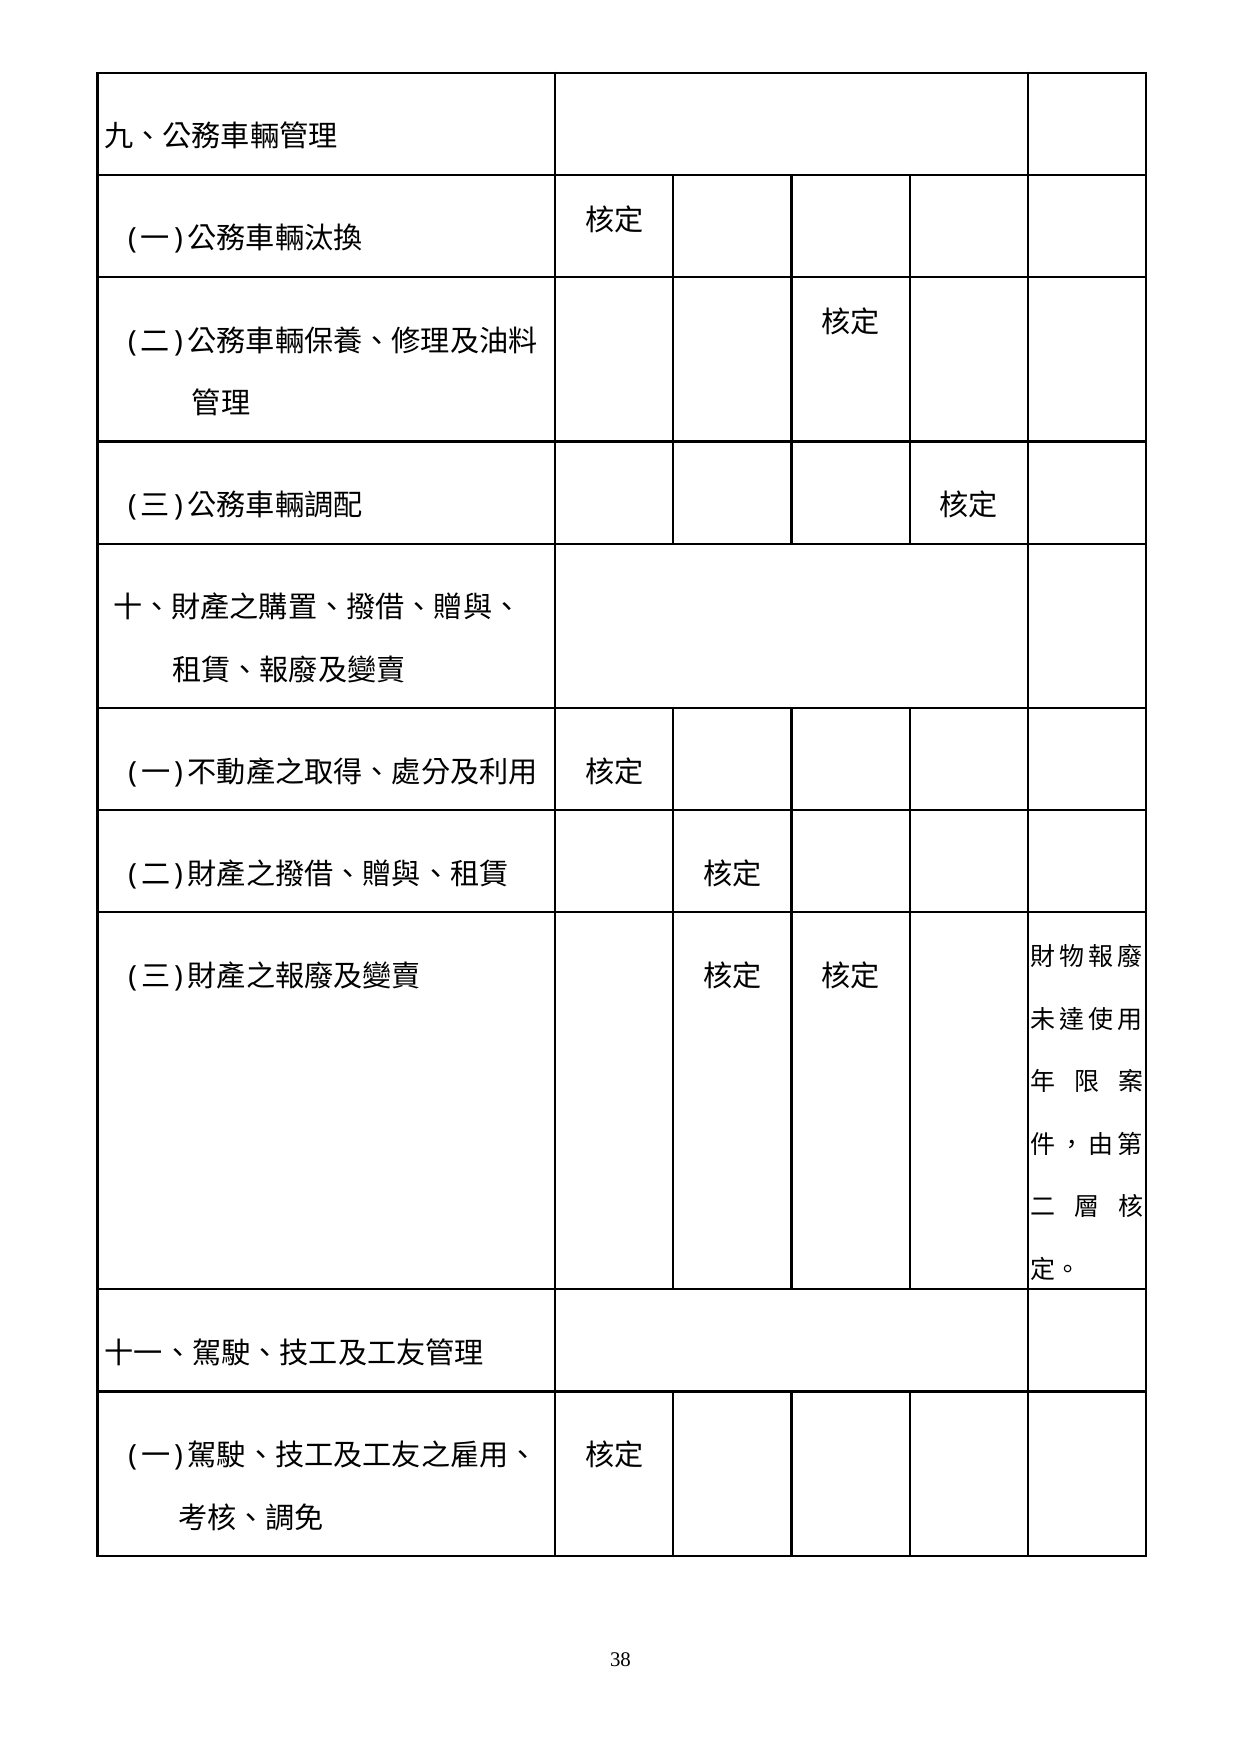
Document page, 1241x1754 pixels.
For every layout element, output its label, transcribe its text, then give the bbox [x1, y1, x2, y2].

table_cell [1029, 278, 1145, 440]
table_cell [674, 443, 790, 542]
table_cell [556, 545, 1027, 707]
table_cell 核定 [674, 913, 790, 1288]
table_cell [556, 913, 672, 1288]
table_cell [793, 1393, 909, 1555]
table_cell 核定 [556, 176, 672, 276]
table_cell [911, 811, 1027, 911]
table_cell (一)駕駛、技工及工友之雇用、考核、調免 [99, 1393, 554, 1555]
table_cell (三)財產之報廢及變賣 [99, 913, 554, 1288]
table_cell 十一、駕駛、技工及工友管理 [99, 1290, 554, 1390]
table_cell 核定 [911, 443, 1027, 542]
table_cell (三)公務車輛調配 [99, 443, 554, 542]
table_cell [911, 709, 1027, 809]
table_cell [1029, 1393, 1145, 1555]
table_cell [674, 278, 790, 440]
table_cell 核定 [793, 278, 909, 440]
table_cell 九、公務車輛管理 [99, 74, 554, 174]
table_cell [556, 1290, 1027, 1390]
table_cell [556, 74, 1027, 174]
table_cell [1029, 443, 1145, 542]
table_cell 核定 [556, 709, 672, 809]
table_cell [793, 176, 909, 276]
table_cell [793, 811, 909, 911]
table_cell (一)不動產之取得、處分及利用 [99, 709, 554, 809]
table_cell [674, 176, 790, 276]
table_cell [911, 913, 1027, 1288]
table_cell 核定 [556, 1393, 672, 1555]
table_cell [911, 1393, 1027, 1555]
table_cell 財物報廢未達使用年限案件，由第二層核定。 [1029, 913, 1145, 1288]
table_cell [1029, 74, 1145, 174]
table_cell [556, 443, 672, 542]
table_cell [1029, 1290, 1145, 1390]
table_cell [911, 278, 1027, 440]
table_cell [793, 443, 909, 542]
table_cell (二)公務車輛保養、修理及油料管理 [99, 278, 554, 440]
table_cell (一)公務車輛汰換 [99, 176, 554, 276]
table_cell 十、財產之購置、撥借、贈與、租賃、報廢及變賣 [99, 545, 554, 707]
table_cell [1029, 176, 1145, 276]
table_cell [674, 709, 790, 809]
table_cell [674, 1393, 790, 1555]
table_cell [1029, 709, 1145, 809]
table_cell (二)財產之撥借、贈與、租賃 [99, 811, 554, 911]
table_cell [1029, 545, 1145, 707]
table_cell 核定 [674, 811, 790, 911]
table_cell [793, 709, 909, 809]
table_cell 核定 [793, 913, 909, 1288]
table_cell [556, 811, 672, 911]
table_cell [911, 176, 1027, 276]
table_cell [1029, 811, 1145, 911]
table_cell [556, 278, 672, 440]
